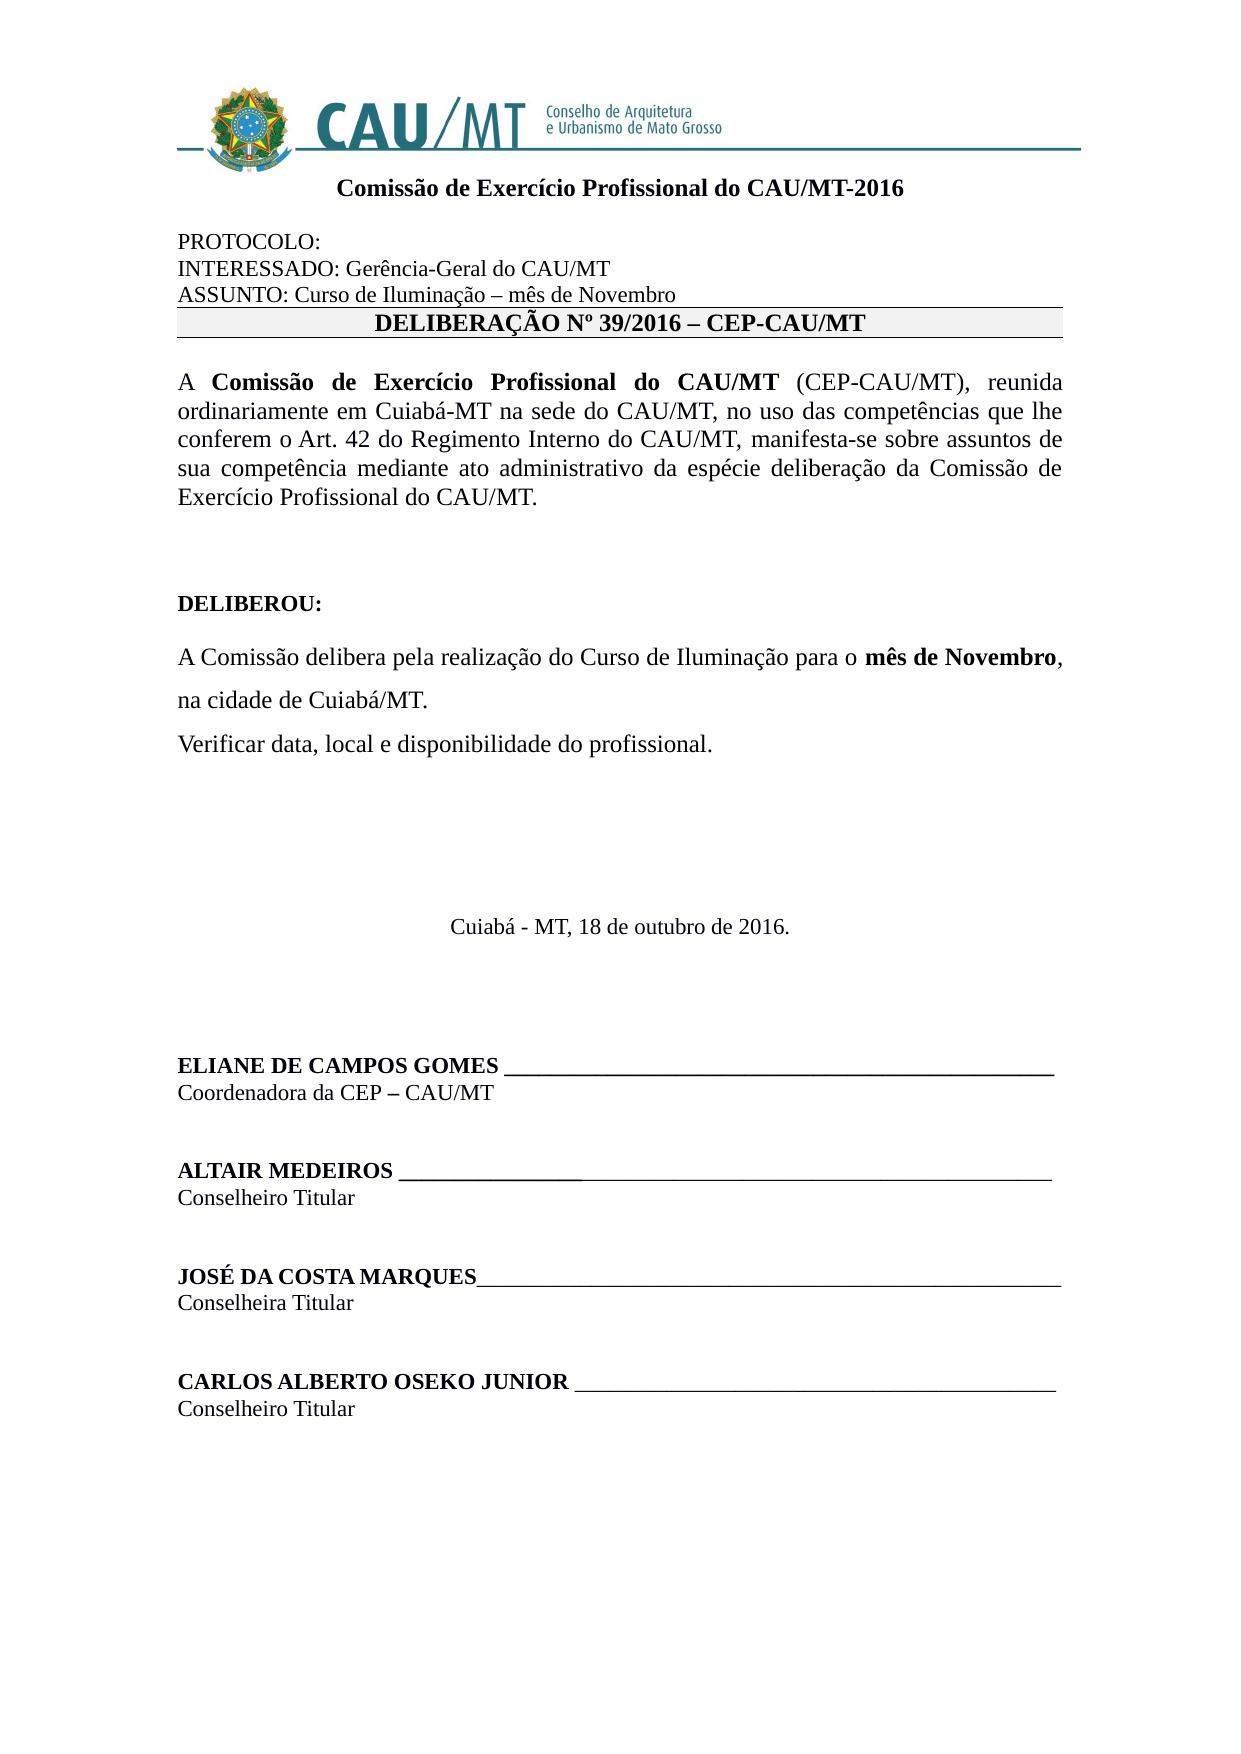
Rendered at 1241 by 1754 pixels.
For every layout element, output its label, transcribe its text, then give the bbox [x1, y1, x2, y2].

text Conselheiro Titular [177, 1395, 1063, 1421]
text Coordenadora da CEP – CAU/MT [177, 1078, 1063, 1105]
text ASSUNTO: Curso de Iluminação – mês de Novembro [177, 280, 1063, 307]
text DELIBERAÇÃO Nº 39/2016 – CEP-CAU/MT [177, 308, 1063, 337]
text DELIBEROU: [177, 590, 1063, 616]
text Cuiabá - MT, 18 de outubro de 2016. [177, 913, 1063, 939]
text ELIANE DE CAMPOS GOMES ________________________________________________ [177, 1052, 1063, 1078]
text Verificar data, local e disponibilidade do profissional. [177, 729, 1063, 757]
text INTERESSADO: Gerência-Geral do CAU/MT [177, 255, 1063, 280]
text Conselheira Titular [177, 1289, 1063, 1316]
text JOSÉ DA COSTA MARQUES___________________________________________________ [177, 1263, 1063, 1289]
text PROTOCOLO: [177, 228, 1063, 255]
text ALTAIR MEDEIROS _________________________________________________________ [177, 1158, 1063, 1184]
text Conselheiro Titular [177, 1184, 1063, 1210]
text A Comissão delibera pela realização do Curso de Iluminação para o mês de Novembro, na cidade de Cuiabá/MT. [177, 642, 1063, 714]
text Comissão de Exercício Profissional do CAU/MT-2016 [177, 174, 1063, 202]
text A Comissão de Exercício Profissional do CAU/MT (CEP-CAU/MT), reunida ordinariamente em Cuiabá-MT na sede do CAU/MT, no uso das competências que lhe conferem o Art. 42 do Regimento Interno do CAU/MT, manifesta-se sobre assuntos de sua competência mediante ato administrativo da espécie deliberação da Comissão de Exercício Profissional do CAU/MT. [177, 367, 1063, 511]
text CARLOS ALBERTO OSEKO JUNIOR __________________________________________ [177, 1368, 1063, 1395]
